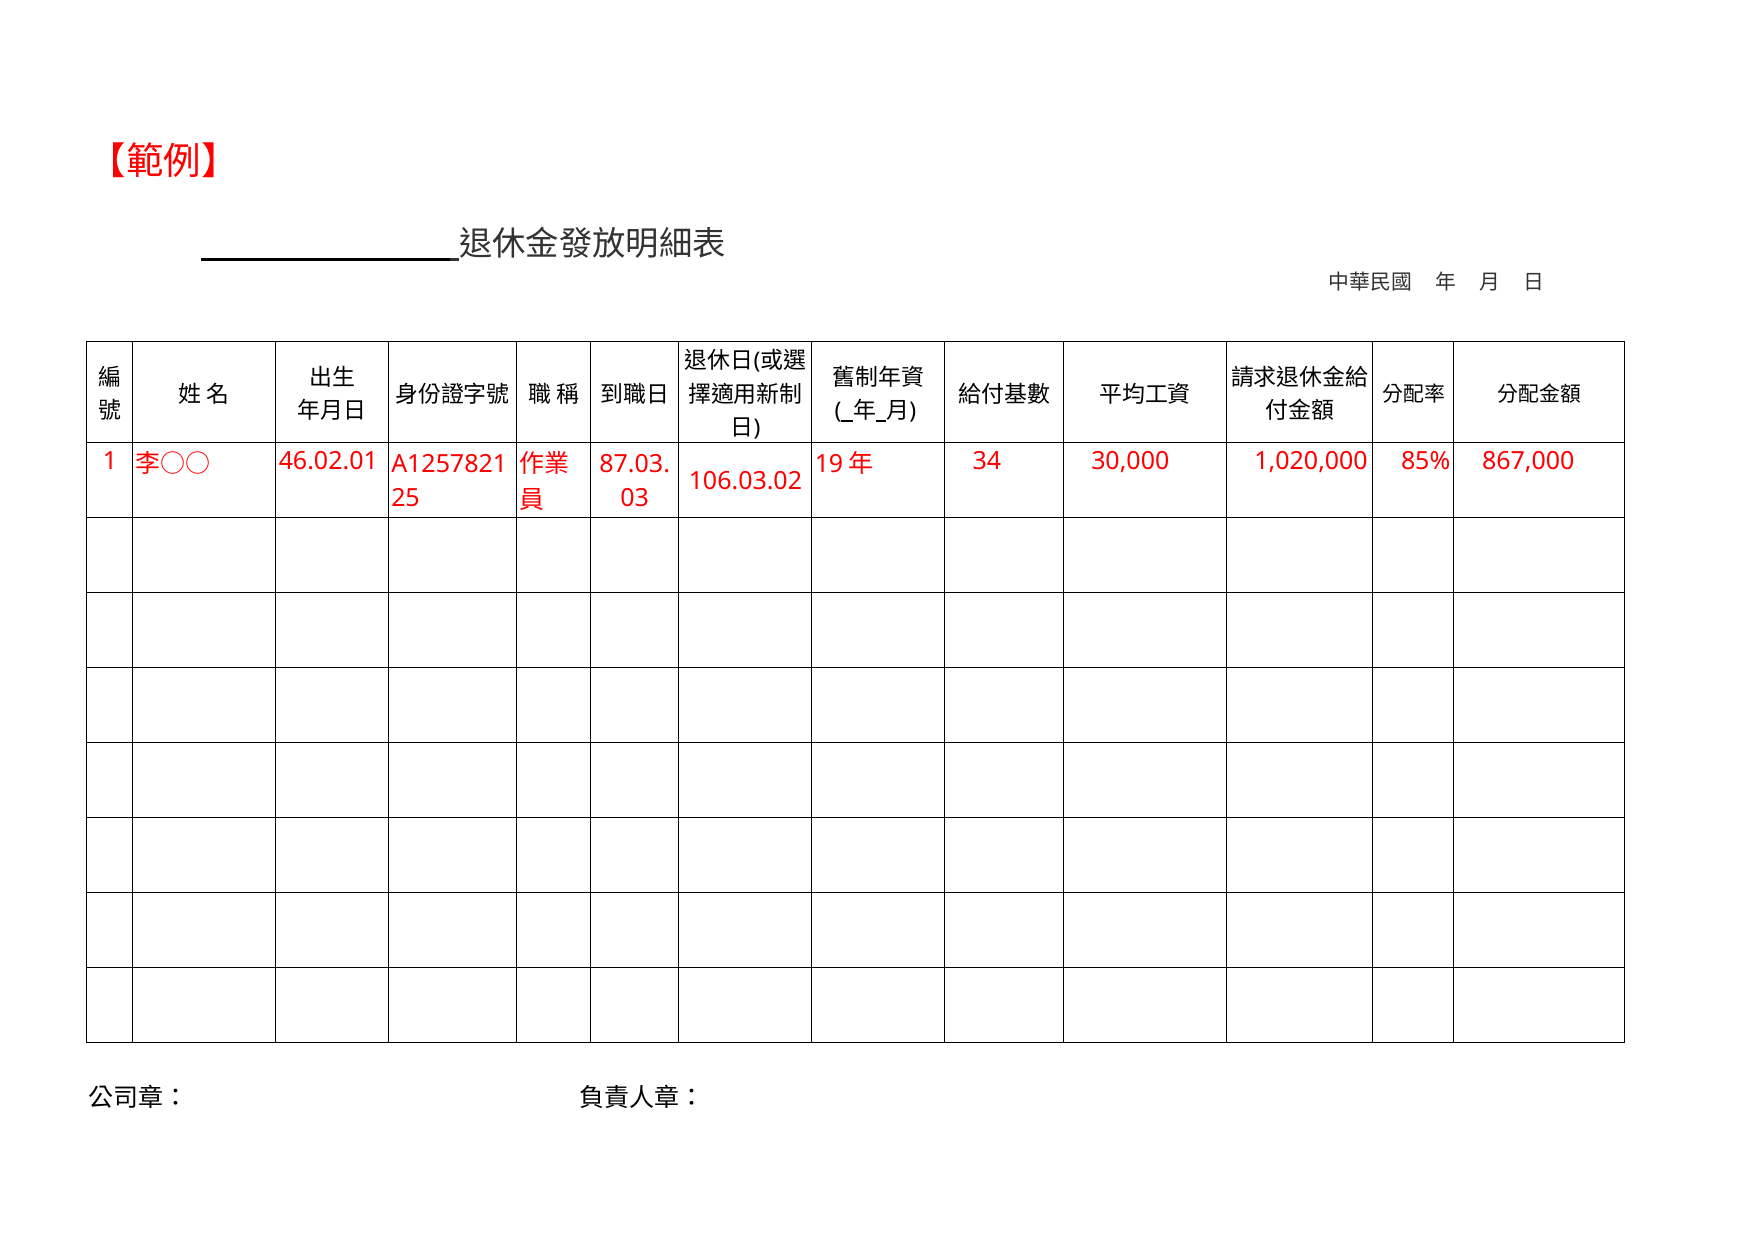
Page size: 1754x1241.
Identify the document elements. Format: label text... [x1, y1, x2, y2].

table_cell [1064, 668, 1226, 742]
table_cell [1064, 593, 1226, 667]
table_header 編號 [87, 342, 132, 442]
table_cell [87, 893, 132, 967]
table_cell [1454, 743, 1624, 817]
table_cell [1227, 968, 1372, 1042]
table_cell [1227, 818, 1372, 892]
table_cell [679, 668, 811, 742]
table_cell 867,000 [1454, 443, 1624, 517]
table_cell [276, 743, 388, 817]
table_cell [389, 893, 516, 967]
table_cell [389, 743, 516, 817]
table_cell [517, 668, 590, 742]
table_cell [945, 818, 1063, 892]
table_cell [679, 518, 811, 592]
table_cell [517, 968, 590, 1042]
table_cell [591, 893, 678, 967]
table_cell 85% [1373, 443, 1453, 517]
text 中華民國 年 月 日 [89, 265, 1665, 296]
table_header 身份證字號 [389, 342, 516, 442]
table_cell [517, 893, 590, 967]
table_cell 19年 [812, 443, 944, 517]
table_cell [591, 518, 678, 592]
table_cell 106.03.02 [679, 443, 811, 517]
table_cell 1 [87, 443, 132, 517]
table_header 舊制年資 ( 年 月) [812, 342, 944, 442]
table_cell [389, 668, 516, 742]
table_cell [133, 743, 275, 817]
text 【範例】 [89, 141, 1665, 183]
table_cell 李○○ [133, 443, 275, 517]
table_cell [87, 743, 132, 817]
table_cell [591, 593, 678, 667]
table_cell [1373, 968, 1453, 1042]
table_cell [812, 593, 944, 667]
table_cell [87, 518, 132, 592]
table_cell 87.03.03 [591, 443, 678, 517]
table_cell [812, 668, 944, 742]
table_cell [945, 518, 1063, 592]
table_cell 46.02.01 [276, 443, 388, 517]
table_cell [812, 893, 944, 967]
table_cell [679, 818, 811, 892]
table_cell [679, 893, 811, 967]
table_cell [133, 968, 275, 1042]
table_cell [389, 593, 516, 667]
table_cell [1373, 668, 1453, 742]
table_cell [1064, 968, 1226, 1042]
table_cell [679, 593, 811, 667]
table_cell 34 [945, 443, 1063, 517]
table_cell [389, 818, 516, 892]
table_cell [1227, 668, 1372, 742]
table_cell [945, 593, 1063, 667]
table_cell [945, 893, 1063, 967]
table_cell [1454, 668, 1624, 742]
table_header 分配率 [1373, 342, 1453, 442]
table_cell [591, 743, 678, 817]
table_cell [276, 518, 388, 592]
table_cell [945, 668, 1063, 742]
table_cell [276, 893, 388, 967]
table_header 請求退休金給付金額 [1227, 342, 1372, 442]
table_cell [517, 743, 590, 817]
table_cell 1,020,000 [1227, 443, 1372, 517]
table_cell [1454, 518, 1624, 592]
table_cell [812, 518, 944, 592]
table_cell [679, 968, 811, 1042]
table_cell [812, 743, 944, 817]
table_cell [517, 818, 590, 892]
table_cell [1227, 518, 1372, 592]
table_cell [389, 518, 516, 592]
table_cell [1227, 593, 1372, 667]
table_cell [517, 593, 590, 667]
table_cell [133, 593, 275, 667]
table_cell [133, 818, 275, 892]
text 退休金發放明細表 [89, 217, 1665, 265]
table_cell [1227, 893, 1372, 967]
table_cell [1373, 818, 1453, 892]
table_cell [1064, 818, 1226, 892]
table_cell 30,000 [1064, 443, 1226, 517]
table_cell [1227, 743, 1372, 817]
table_cell [1064, 743, 1226, 817]
table_cell A125782125 [389, 443, 516, 517]
text 公司章： 負責人章： [89, 1077, 1665, 1113]
table_cell [133, 893, 275, 967]
table_cell [1373, 518, 1453, 592]
table_cell [945, 968, 1063, 1042]
table_header 出生 年月日 [276, 342, 388, 442]
table_cell [1373, 593, 1453, 667]
table_cell [1064, 893, 1226, 967]
table_cell [87, 593, 132, 667]
table_cell [87, 818, 132, 892]
table_cell [87, 968, 132, 1042]
table_header 姓 名 [133, 342, 275, 442]
table_cell 作業員 [517, 443, 590, 517]
table_cell [1454, 593, 1624, 667]
table_cell [679, 743, 811, 817]
table_cell [945, 743, 1063, 817]
table_cell [591, 668, 678, 742]
table_cell [812, 968, 944, 1042]
table_cell [1454, 968, 1624, 1042]
table_header 分配金額 [1454, 342, 1624, 442]
table_cell [1454, 818, 1624, 892]
table_cell [591, 968, 678, 1042]
table_cell [812, 818, 944, 892]
table_header 平均工資 [1064, 342, 1226, 442]
table_header 到職日 [591, 342, 678, 442]
table_cell [517, 518, 590, 592]
table_cell [1373, 743, 1453, 817]
table_cell [276, 968, 388, 1042]
table_cell [133, 518, 275, 592]
table_cell [1373, 893, 1453, 967]
table_cell [276, 668, 388, 742]
table_cell [276, 593, 388, 667]
table_header 職 稱 [517, 342, 590, 442]
table_cell [389, 968, 516, 1042]
table_header 給付基數 [945, 342, 1063, 442]
table_cell [133, 668, 275, 742]
table_header 退休日(或選擇適用新制日) [679, 342, 811, 442]
table_cell [276, 818, 388, 892]
table_cell [1064, 518, 1226, 592]
table_cell [87, 668, 132, 742]
table_cell [591, 818, 678, 892]
table_cell [1454, 893, 1624, 967]
